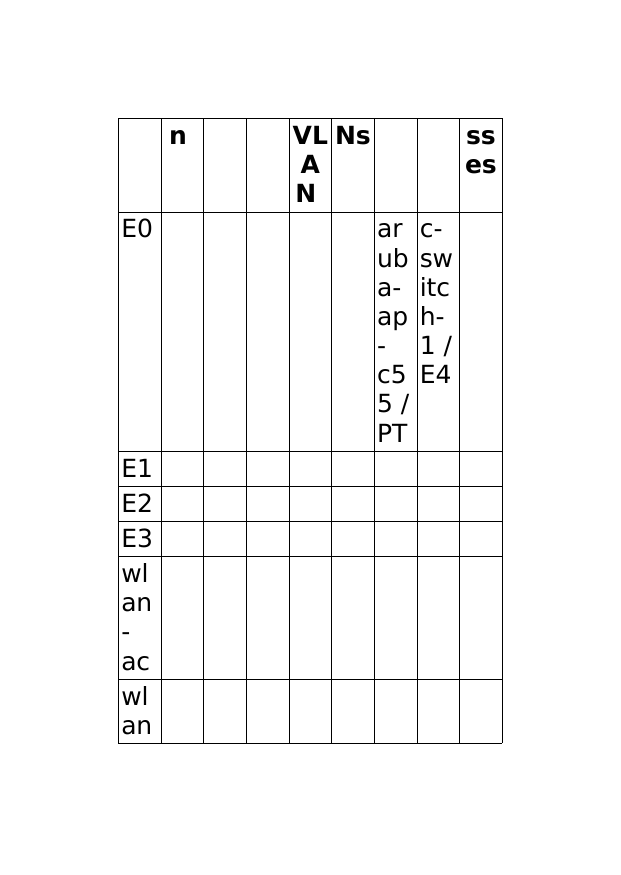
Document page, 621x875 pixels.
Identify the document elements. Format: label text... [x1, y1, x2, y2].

table_cell aruba-ap-c55 / PT [375, 213, 417, 451]
table_cell [418, 522, 459, 556]
table_cell [375, 452, 417, 486]
table_cell [460, 522, 502, 556]
table_cell [375, 557, 417, 679]
table_cell [418, 557, 459, 679]
table_cell E1 [119, 452, 161, 486]
table_cell [162, 557, 203, 679]
table_cell [247, 680, 289, 743]
table_cell [290, 557, 331, 679]
table_header sses [460, 119, 502, 212]
table_cell [290, 487, 331, 521]
table_cell [162, 452, 203, 486]
table_header [418, 119, 459, 212]
table_cell [162, 680, 203, 743]
table_header VLAN [290, 119, 331, 212]
table_cell [332, 487, 374, 521]
table_cell E3 [119, 522, 161, 556]
table_cell [332, 213, 374, 451]
table_header [204, 119, 246, 212]
table_cell [460, 213, 502, 451]
table_cell [204, 452, 246, 486]
table_cell [290, 213, 331, 451]
table_cell [204, 557, 246, 679]
table_cell [162, 522, 203, 556]
table_cell [418, 452, 459, 486]
table_cell [375, 680, 417, 743]
table_header [375, 119, 417, 212]
table_cell [162, 213, 203, 451]
table_cell [204, 213, 246, 451]
table_cell wlan-ac [119, 557, 161, 679]
table_cell E2 [119, 487, 161, 521]
table_cell [460, 452, 502, 486]
table_header Ns [332, 119, 374, 212]
table_cell [332, 452, 374, 486]
table_cell [375, 487, 417, 521]
table_cell [418, 680, 459, 743]
table_cell [247, 557, 289, 679]
table_cell [204, 487, 246, 521]
table_cell [460, 680, 502, 743]
table_cell [290, 680, 331, 743]
table_cell [247, 487, 289, 521]
table_cell c-switch-1 / E4 [418, 213, 459, 451]
table_cell [204, 680, 246, 743]
table_cell [247, 213, 289, 451]
table_cell [332, 680, 374, 743]
table_header [119, 119, 161, 212]
table_cell E0 [119, 213, 161, 451]
table_cell [332, 522, 374, 556]
table_cell wlan- [119, 680, 161, 743]
table_cell [162, 487, 203, 521]
table_cell [332, 557, 374, 679]
table_cell [418, 487, 459, 521]
table_cell [290, 452, 331, 486]
table_cell [204, 522, 246, 556]
table_header n [162, 119, 203, 212]
table_cell [460, 557, 502, 679]
table_cell [460, 487, 502, 521]
table_cell [375, 522, 417, 556]
table_cell [247, 452, 289, 486]
table_cell [247, 522, 289, 556]
table_cell [290, 522, 331, 556]
table_header [247, 119, 289, 212]
